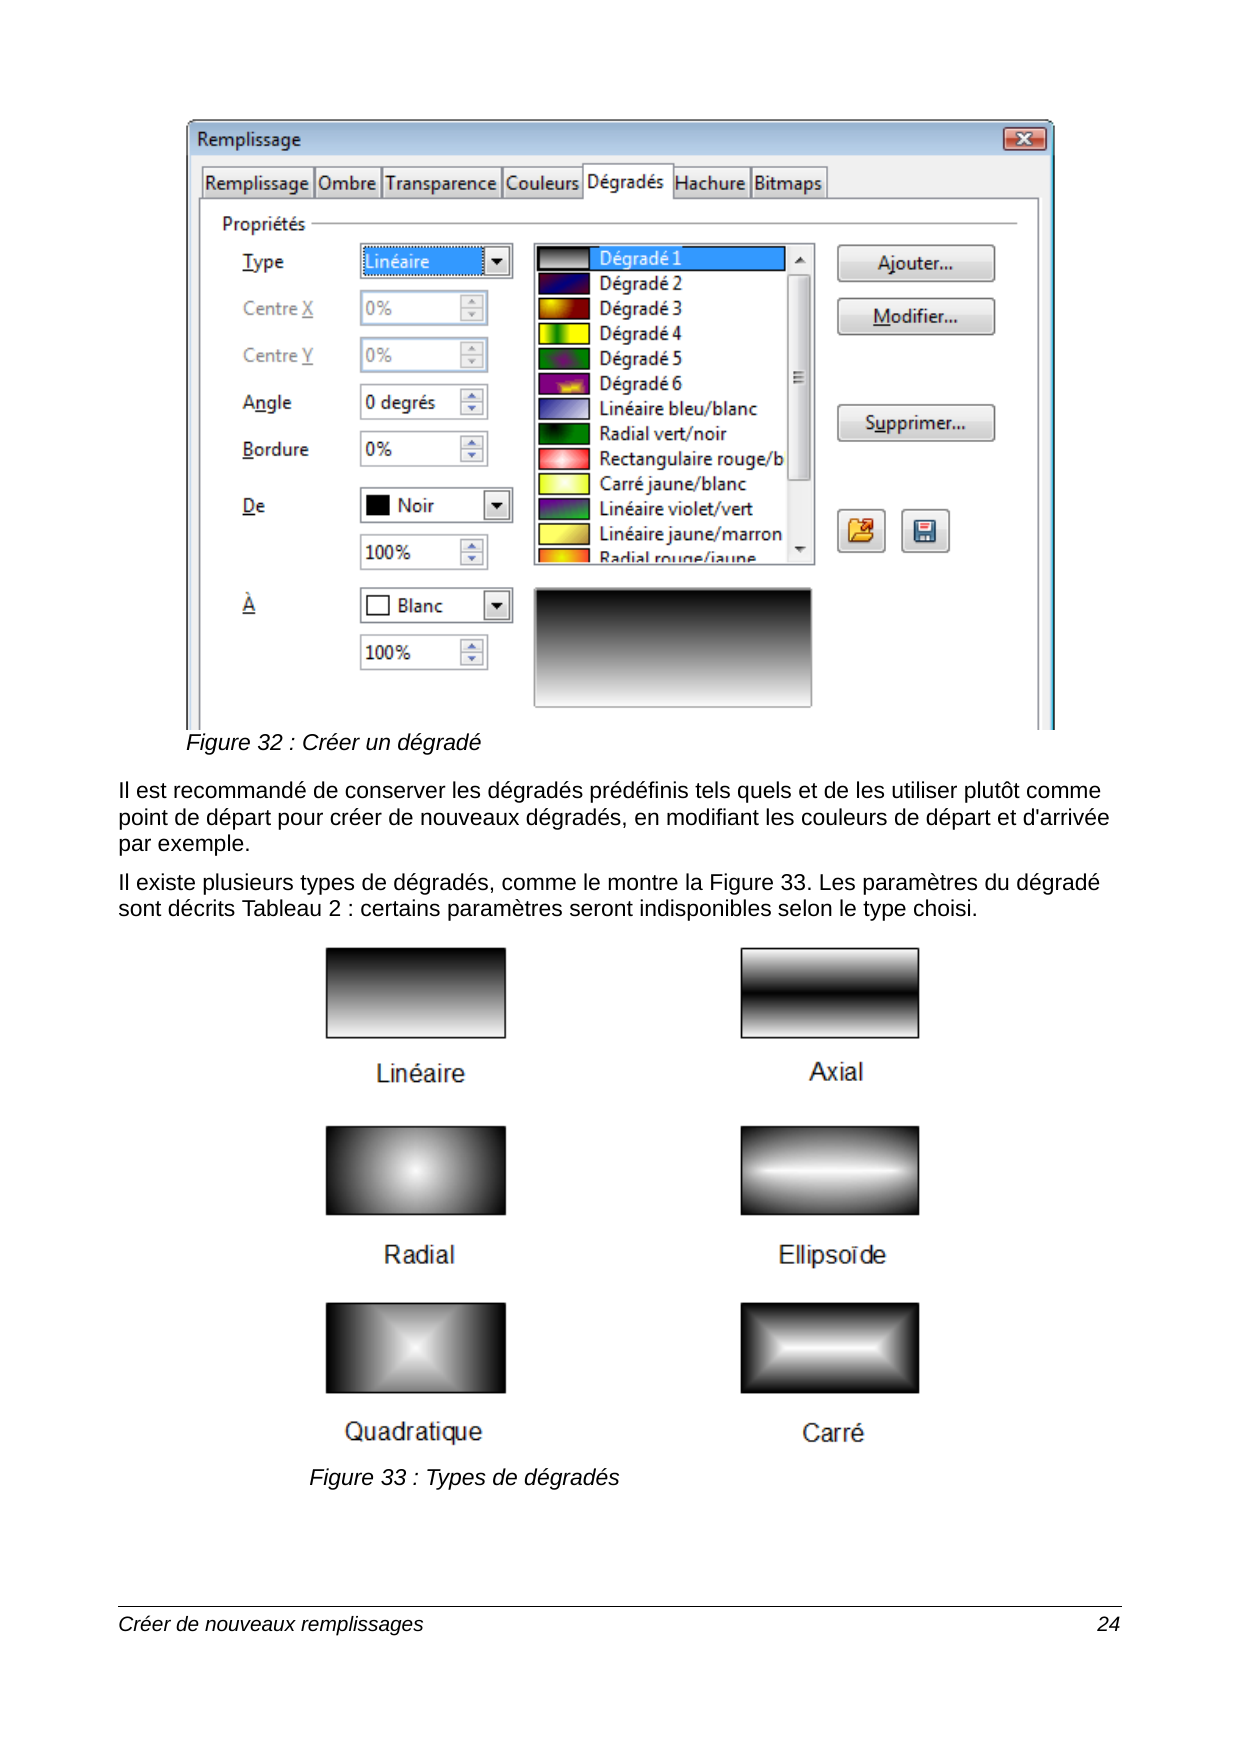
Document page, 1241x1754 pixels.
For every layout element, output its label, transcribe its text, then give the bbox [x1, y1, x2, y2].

text Il est recommandé de conserver les dégradés prédéfinis tels quels et de les utiliser plutôt comme point de départ pour créer de nouveaux dégradés, en modifiant les couleurs de départ et d'arrivée par exemple. [118, 777, 1122, 857]
picture [186, 118, 1055, 730]
picture [309, 934, 932, 1464]
text Figure 32 : Créer un dégradé [186, 730, 1054, 756]
text Figure 33 : Types de dégradés [309, 1464, 931, 1490]
text Il existe plusieurs types de dégradés, comme le montre la Figure 33. Les paramètres du dégradé sont décrits Tableau 2 : certains paramètres seront indisponibles selon le type choisi. [118, 869, 1122, 922]
